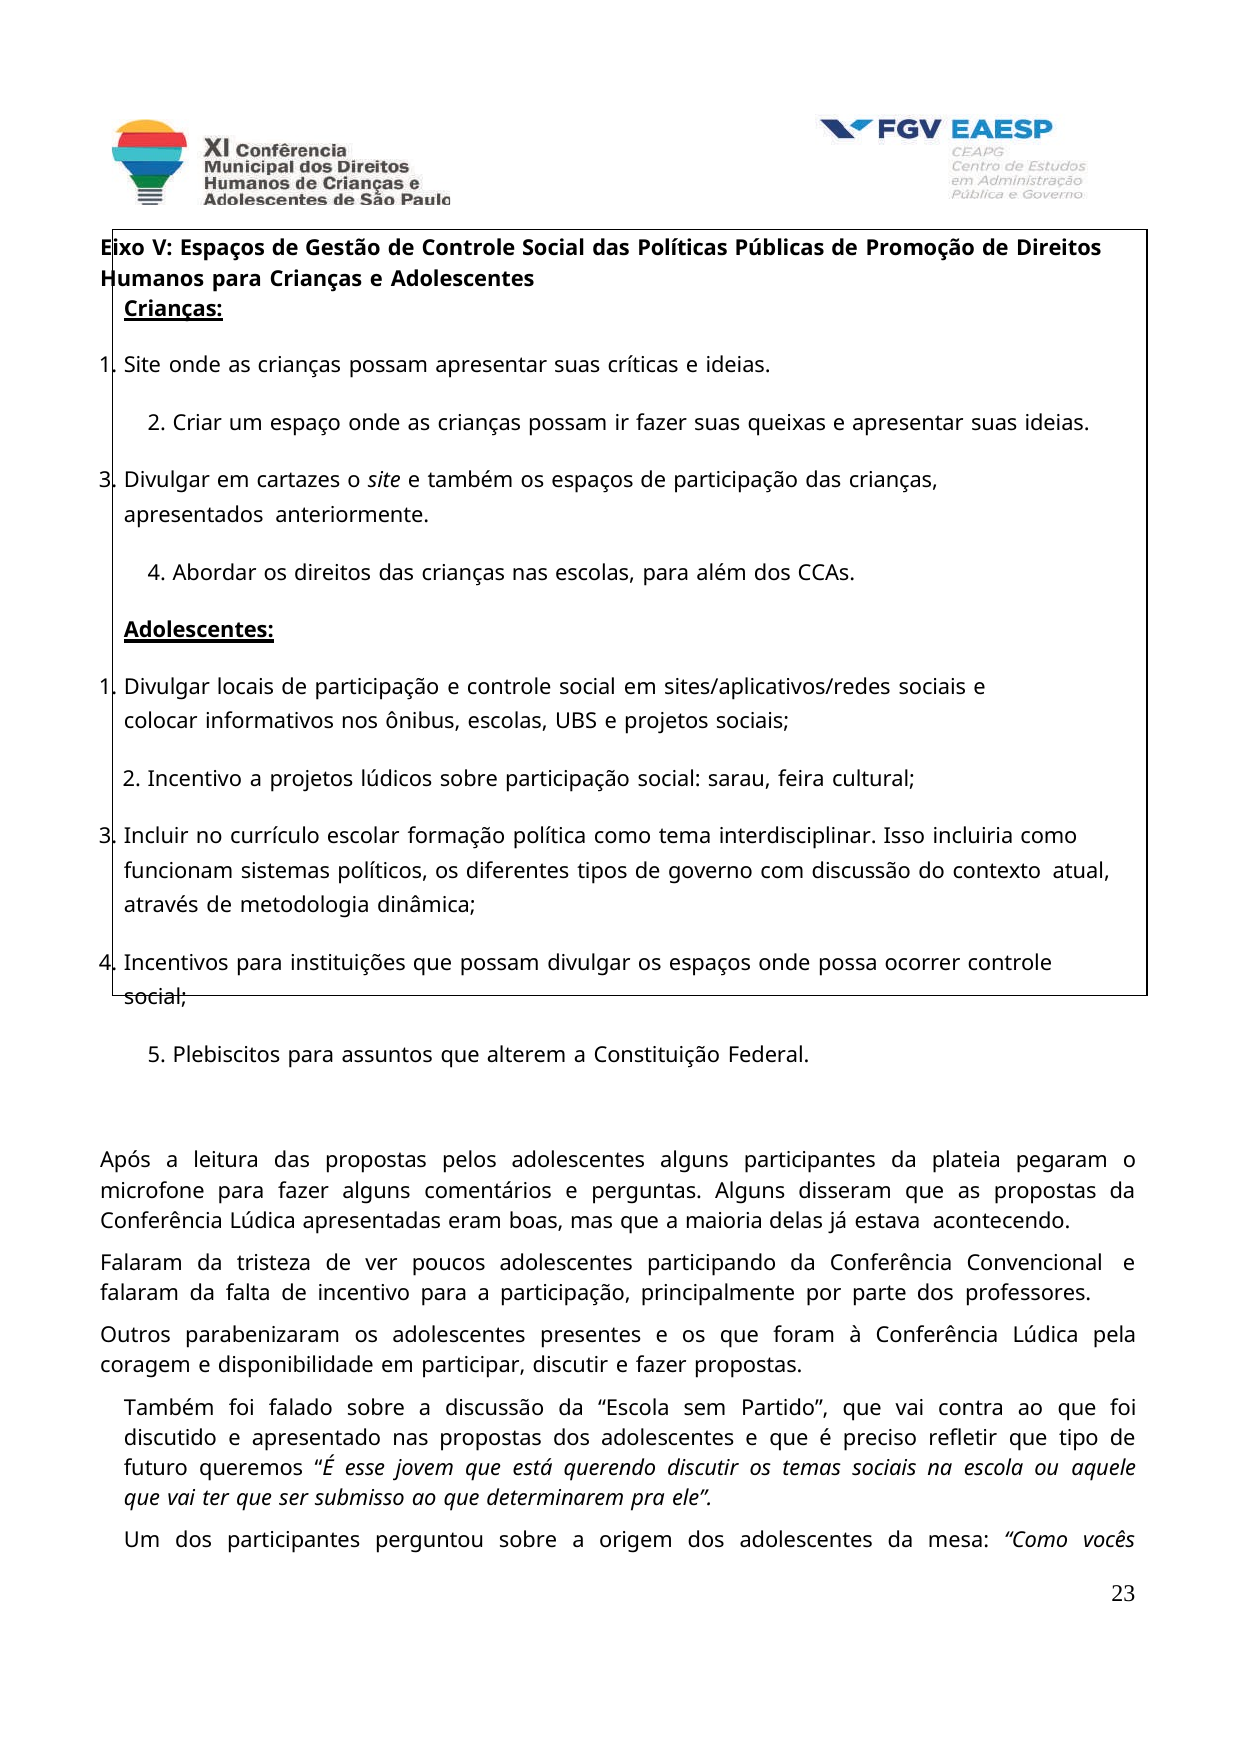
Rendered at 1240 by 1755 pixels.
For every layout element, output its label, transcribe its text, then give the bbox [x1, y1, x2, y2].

list Divulgar em cartazes o site e também os espaços de participação das crianças, apresentados anteriormente. [113, 464, 1023, 529]
list Criar um espaço onde as crianças possam ir fazer suas queixas e apresentar suas ideias. [149, 407, 1146, 437]
list Plebiscitos para assuntos que alterem a Constituição Federal. [149, 1039, 1160, 1069]
text Falaram da tristeza de ver poucos adolescentes participando da Conferência Convencional e falaram da falta de incentivo para a participação, principalmente por parte dos professores. [100, 1247, 1136, 1307]
list Incentivos para instituições que possam divulgar os espaços onde possa ocorrer controle social; [100, 946, 1112, 1011]
text [1148, 293, 1160, 323]
text Após a leitura das propostas pelos adolescentes alguns participantes da plateia pegaram o microfone para fazer alguns comentários e perguntas. Alguns disseram que as propostas da Conferência Lúdica apresentadas eram boas, mas que a maioria delas já estava acontecendo. [100, 1144, 1136, 1235]
subtitle Eixo V: Espaços de Gestão de Controle Social das Políticas Públicas de Promoção de Direitos Humanos para Crianças e Adolescentes [113, 232, 1126, 292]
text Outros parabenizaram os adolescentes presentes e os que foram à Conferência Lúdica pela coragem e disponibilidade em participar, discutir e fazer propostas. [100, 1319, 1136, 1379]
subtitle Adolescentes: [124, 614, 1146, 644]
text Também foi falado sobre a discussão da “Escola sem Partido”, que vai contra ao que foi discutido e apresentado nas propostas dos adolescentes e que é preciso refletir que tipo de futuro queremos “É esse jovem que está querendo discutir os temas sociais na escola ou aquele que vai ter que ser submisso ao que determinarem pra ele”. [124, 1392, 1136, 1512]
list Incentivo a projetos lúdicos sobre participação social: sarau, feira cultural; [124, 763, 1146, 793]
list Incluir no currículo escolar formação política como tema interdisciplinar. Isso incluiria como funcionam sistemas políticos, os diferentes tipos de governo com discussão do contexto atual, através de metodologia dinâmica; [113, 820, 1134, 919]
subtitle [1148, 614, 1160, 644]
list Site onde as crianças possam apresentar suas críticas e ideias. [113, 349, 1146, 379]
list Abordar os direitos das crianças nas escolas, para além dos CCAs. [149, 557, 1146, 586]
list Divulgar locais de participação e controle social em sites/aplicativos/redes sociais e colocar informativos nos ônibus, escolas, UBS e projetos sociais; [113, 671, 1058, 735]
text Um dos participantes perguntou sobre a origem dos adolescentes da mesa: “Como vocês [124, 1524, 1136, 1554]
text Crianças: [124, 293, 1146, 323]
